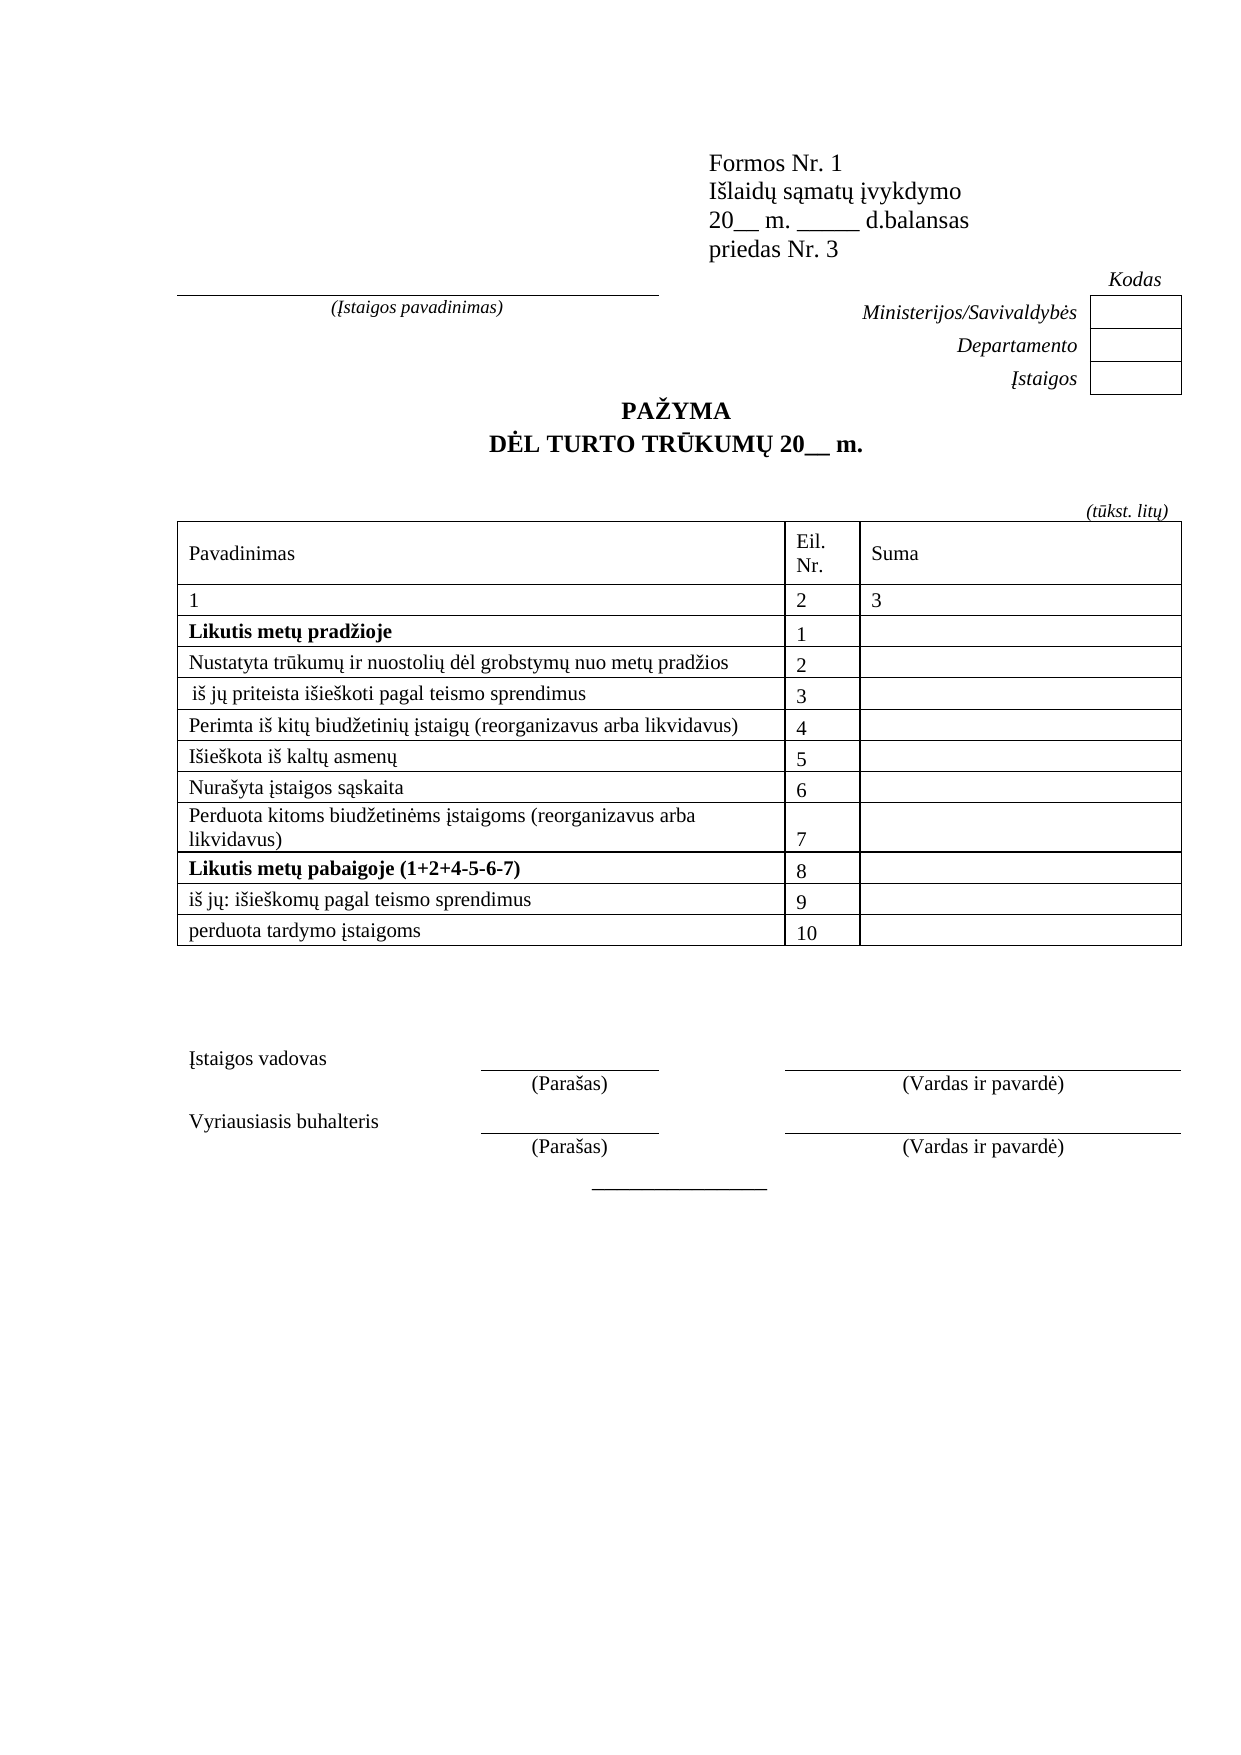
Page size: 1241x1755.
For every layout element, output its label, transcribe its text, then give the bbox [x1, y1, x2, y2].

text ______________ [177, 1164, 1181, 1193]
table_cell Nurašyta įstaigos sąskaita [178, 772, 784, 802]
table_cell [177, 1070, 481, 1101]
table_cell 7 [786, 803, 859, 851]
table_cell [659, 460, 785, 488]
table_cell [785, 488, 860, 521]
table_cell [177, 460, 481, 488]
table_cell Perimta iš kitų biudžetinių įstaigų (reorganizavus arba likvidavus) [178, 710, 784, 740]
table_cell [481, 460, 658, 488]
table_header [785, 263, 836, 295]
table_cell [481, 328, 658, 361]
table_cell [481, 976, 658, 1008]
table_cell [177, 328, 481, 361]
table_cell [1046, 460, 1181, 488]
table_cell (Parašas) [481, 1071, 658, 1101]
table_cell [785, 361, 836, 394]
table_cell [861, 853, 1090, 883]
table_cell [861, 803, 1090, 851]
table_cell [659, 946, 785, 976]
table_cell [1090, 710, 1181, 740]
table_cell [785, 328, 836, 361]
table_cell [659, 488, 785, 521]
table_cell 3 [861, 585, 1181, 615]
table_cell [659, 361, 785, 394]
table_cell [861, 884, 1090, 914]
table_cell [481, 1008, 658, 1039]
table_cell [481, 361, 658, 394]
table_cell (Vardas ir pavardė) [785, 1071, 1181, 1101]
table_cell [1090, 853, 1181, 883]
table_cell Likutis metų pabaigoje (1+2+4-5-6-7) [178, 853, 784, 883]
table_cell [785, 1101, 1181, 1133]
table_cell [860, 460, 1046, 488]
table_cell [659, 1039, 785, 1070]
table_cell Likutis metų pradžioje [178, 616, 784, 646]
text 20__ m. _____ d.balansas [177, 205, 1181, 234]
table_cell [785, 976, 860, 1008]
table_cell Departamento [836, 328, 1090, 361]
table_header [481, 263, 658, 295]
table_cell [1090, 915, 1181, 945]
table_cell (Įstaigos pavadinimas) [177, 296, 658, 328]
table_cell [1090, 772, 1181, 802]
table_cell [177, 946, 481, 976]
table_cell [1090, 616, 1181, 646]
table_cell (Parašas) [481, 1134, 658, 1164]
table_cell [177, 976, 481, 1008]
table_cell (tūkst. litų) [1046, 488, 1181, 521]
table_cell [659, 1070, 785, 1101]
table_cell 8 [786, 853, 859, 883]
table_cell Išieškota iš kaltų asmenų [178, 741, 784, 771]
table_cell 9 [786, 884, 859, 914]
table_cell [177, 1008, 481, 1039]
table_cell 5 [786, 741, 859, 771]
table_cell [1090, 884, 1181, 914]
table_cell [1091, 296, 1181, 328]
table_header Kodas [1090, 263, 1181, 295]
table_cell [785, 460, 860, 488]
table_cell Pavadinimas [178, 522, 784, 583]
table_cell [1090, 946, 1181, 976]
table_cell 2 [786, 585, 859, 615]
table_cell [861, 710, 1090, 740]
table_cell 4 [786, 710, 859, 740]
table_cell [785, 946, 860, 976]
table_cell Perduota kitoms biudžetinėms įstaigoms (reorganizavus arba likvidavus) [178, 803, 784, 851]
table_header [659, 263, 785, 295]
text Išlaidų sąmatų įvykdymo [177, 176, 1181, 205]
table_cell Ministerijos/Savivaldybės [836, 295, 1090, 328]
table_cell perduota tardymo įstaigoms [178, 915, 784, 945]
table_cell [659, 1133, 785, 1164]
table_cell iš jų priteista išieškoti pagal teismo sprendimus [178, 678, 784, 708]
table_cell iš jų: išieškomų pagal teismo sprendimus [178, 884, 784, 914]
table_cell DĖL TURTO TRŪKUMŲ 20__ m. [177, 427, 1181, 459]
table_cell [1090, 678, 1181, 708]
table_cell [785, 1039, 1181, 1070]
table_cell [481, 1101, 658, 1133]
table_cell [861, 915, 1090, 945]
table_cell [861, 741, 1090, 771]
table_cell [861, 616, 1090, 646]
table_cell [177, 361, 481, 394]
table_cell [1090, 1008, 1181, 1039]
table_cell [861, 647, 1090, 677]
table_cell [659, 1101, 785, 1133]
table_cell [785, 1008, 860, 1039]
table_cell [659, 328, 785, 361]
table_cell 10 [786, 915, 859, 945]
table_cell [861, 772, 1090, 802]
table_cell 1 [786, 616, 859, 646]
text priedas Nr. 3 [177, 234, 1181, 263]
table_cell PAŽYMA [177, 394, 1181, 427]
table_cell [785, 295, 836, 328]
text Formos Nr. 1 [177, 148, 1181, 176]
table_header [177, 263, 481, 295]
table_cell [481, 488, 658, 521]
table_cell [177, 488, 481, 521]
table_cell (Vardas ir pavardė) [785, 1134, 1181, 1164]
table_cell [1091, 329, 1181, 361]
table_cell Vyriausiasis buhalteris [177, 1101, 481, 1133]
table_cell [659, 295, 785, 328]
table_cell 1 [178, 585, 784, 615]
table_cell 2 [786, 647, 859, 677]
table_cell [1090, 647, 1181, 677]
table_cell [659, 1008, 785, 1039]
table_cell [481, 1039, 658, 1070]
table_cell [1090, 741, 1181, 771]
table_cell Eil. Nr. [786, 522, 859, 583]
table_cell [861, 678, 1090, 708]
table_cell Įstaigos [836, 361, 1090, 394]
table_cell [860, 1008, 1090, 1039]
table_cell [860, 976, 1090, 1008]
table_cell [1090, 803, 1181, 851]
table_cell [659, 976, 785, 1008]
table_cell 3 [786, 678, 859, 708]
table_cell Įstaigos vadovas [177, 1039, 481, 1070]
table_cell [1090, 976, 1181, 1008]
table_cell 6 [786, 772, 859, 802]
table_cell [481, 946, 658, 976]
table_cell [860, 946, 1090, 976]
table_cell Nustatyta trūkumų ir nuostolių dėl grobstymų nuo metų pradžios [178, 647, 784, 677]
table_cell Suma [861, 522, 1181, 583]
table_cell [1091, 362, 1181, 394]
table_cell [860, 488, 1046, 521]
table_cell [177, 1133, 481, 1164]
table_header [836, 263, 1090, 295]
